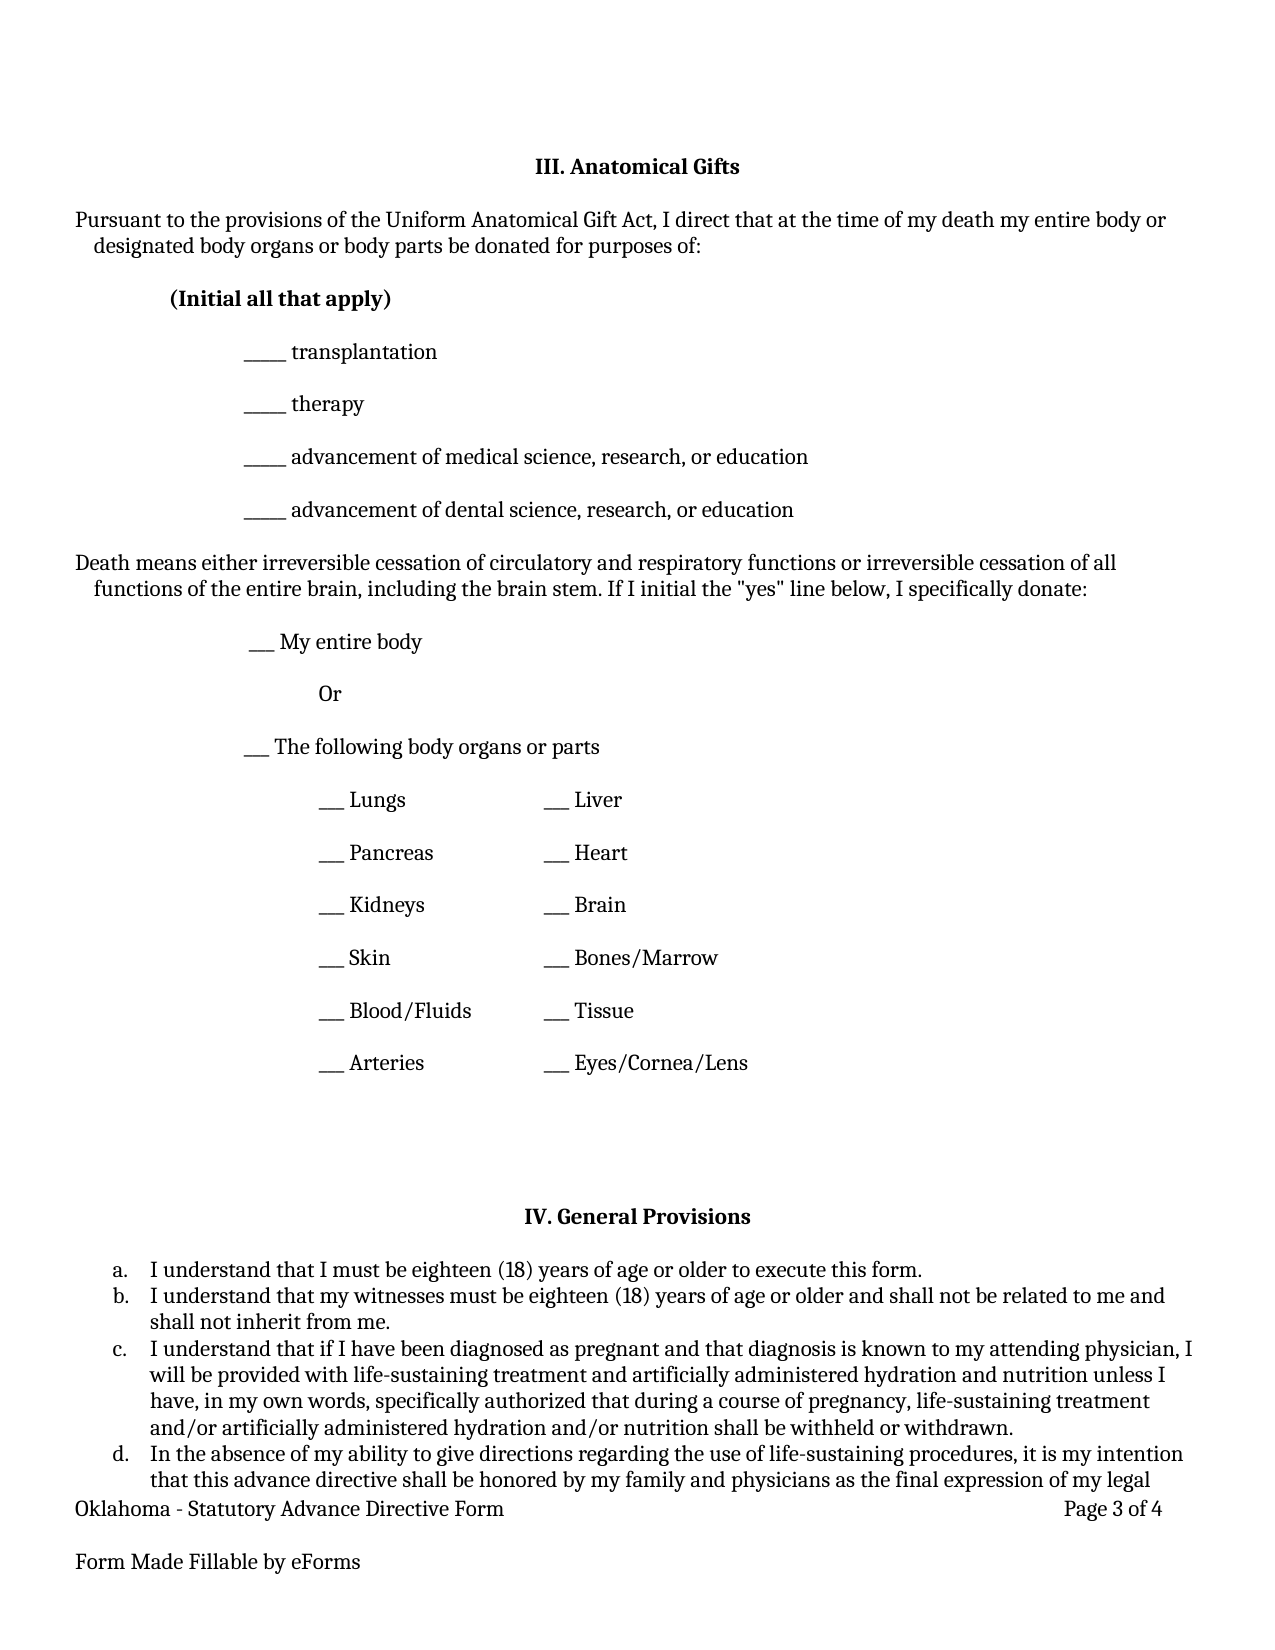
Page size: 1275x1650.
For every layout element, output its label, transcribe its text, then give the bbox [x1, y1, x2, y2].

text IV. General Provisions [75, 1204, 1200, 1230]
text ___ My entire body [75, 628, 1200, 655]
text _____ therapy [75, 391, 1200, 418]
text _____ advancement of dental science, research, or education [75, 497, 1200, 523]
text _____ advancement of medical science, research, or education [75, 444, 1200, 470]
text ___ Blood/Fluids ___ Tissue [75, 997, 1200, 1024]
text ___ Lungs ___ Liver [75, 787, 1200, 813]
list In the absence of my ability to give directions regarding the use of life-sustaining procedures, it is my intention that this advance directive shall be honored by my family and physicians as the final expression of my legal [112, 1441, 1200, 1494]
text Death means either irreversible cessation of circulatory and respiratory functions or irreversible cessation of all functions of the entire brain, including the brain stem. If I initial the "yes" line below, I specifically donate: [75, 549, 1200, 602]
text ___ Skin ___ Bones/Marrow [75, 945, 1200, 971]
text ___ Pancreas ___ Heart [75, 839, 1200, 866]
text (Initial all that apply) [75, 286, 1200, 312]
text _____ transplantation [75, 338, 1200, 365]
list I understand that if I have been diagnosed as pregnant and that diagnosis is known to my attending physician, I will be provided with life-sustaining treatment and artificially administered hydration and nutrition unless I have, in my own words, specifically authorized that during a course of pregnancy, life-sustaining treatment and/or artificially administered hydration and/or nutrition shall be withheld or withdrawn. [112, 1336, 1200, 1441]
text III. Anatomical Gifts [75, 154, 1200, 180]
table_header [75, 1129, 620, 1177]
list I understand that my witnesses must be eighteen (18) years of age or older and shall not be related to me and shall not inherit from me. [112, 1283, 1200, 1336]
text ___ Kidneys ___ Brain [75, 892, 1200, 918]
text Pursuant to the provisions of the Uniform Anatomical Gift Act, I direct that at the time of my death my entire body or designated body organs or body parts be donated for purposes of: [75, 207, 1200, 259]
text Or [75, 681, 1200, 707]
list I understand that I must be eighteen (18) years of age or older to execute this form. [112, 1256, 1200, 1283]
text ___ The following body organs or parts [75, 734, 1200, 760]
text ___ Arteries ___ Eyes/Cornea/Lens [75, 1050, 1200, 1076]
